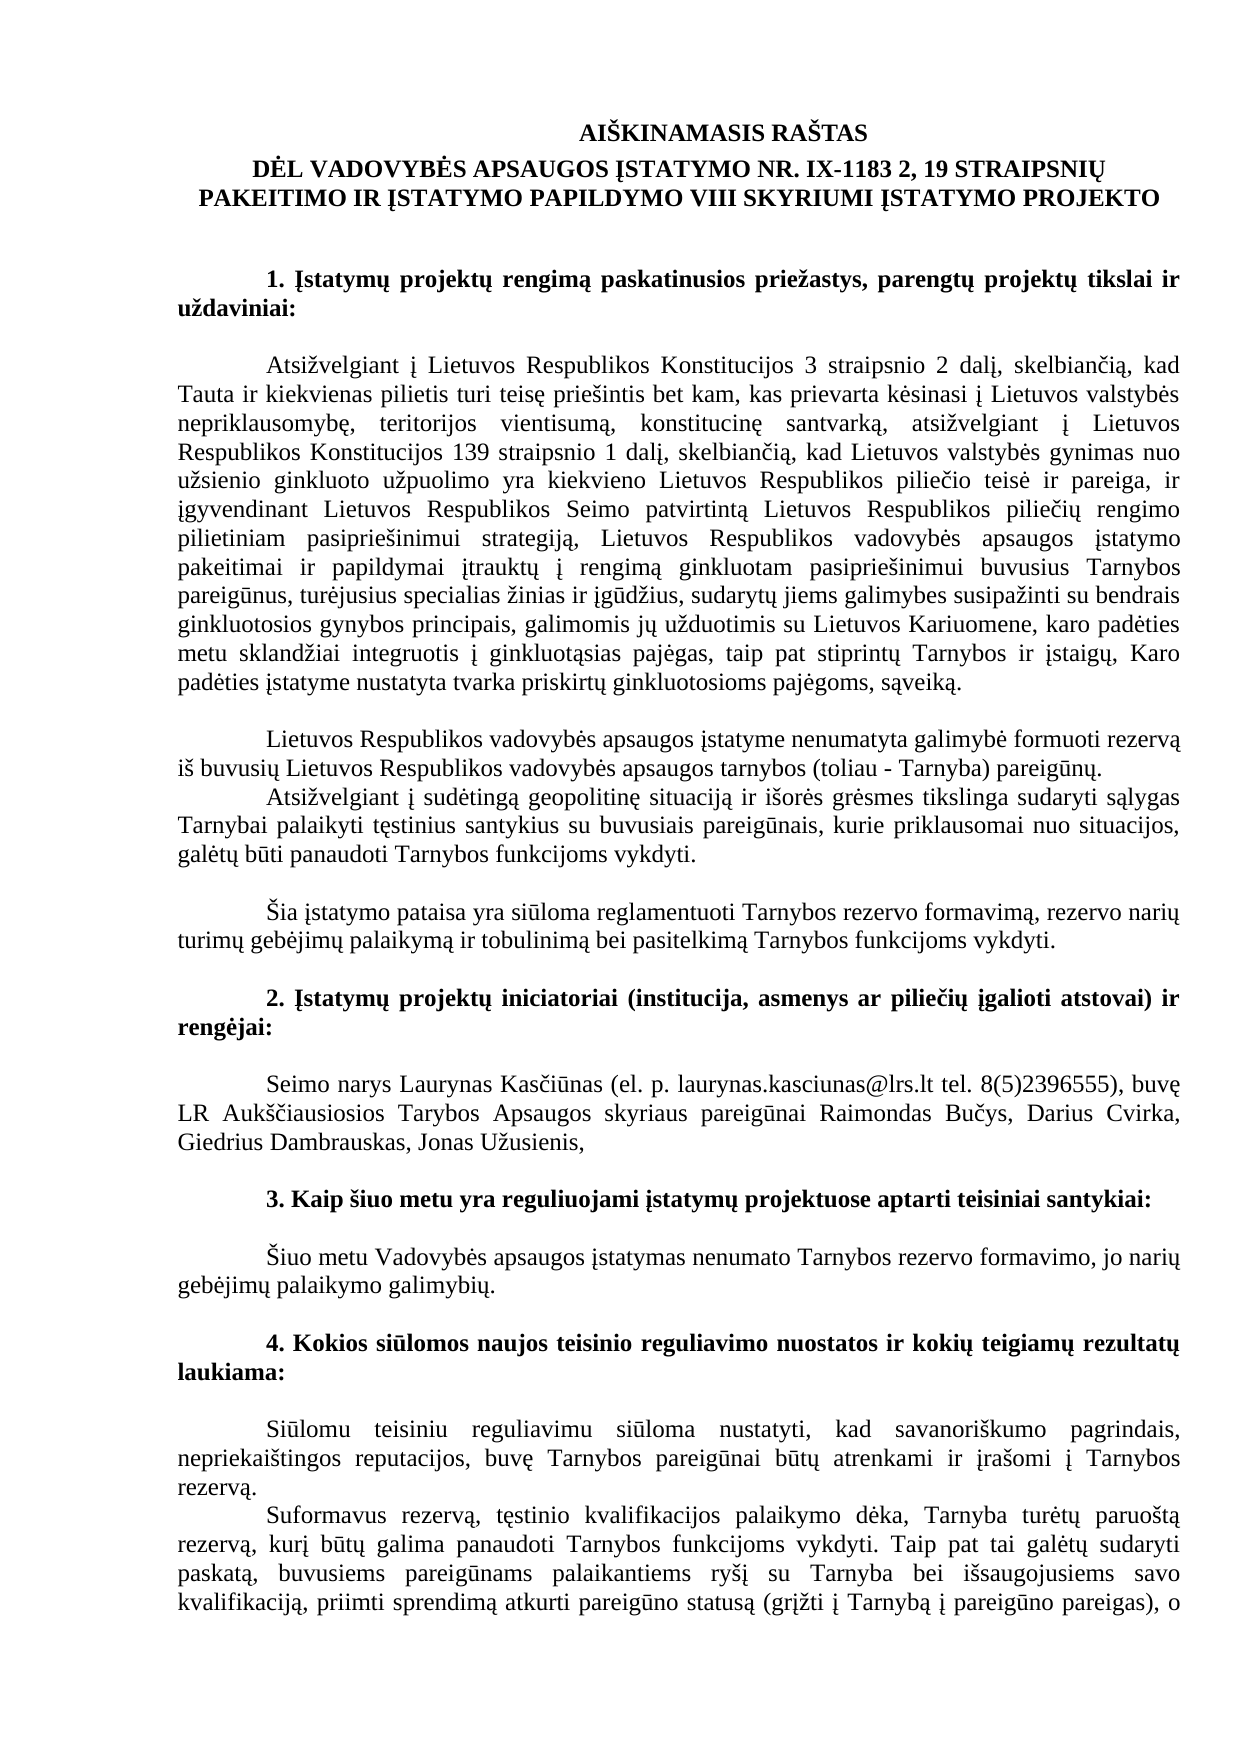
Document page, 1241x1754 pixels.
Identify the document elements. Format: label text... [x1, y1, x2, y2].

text Suformavus rezervą, tęstinio kvalifikacijos palaikymo dėka, Tarnyba turėtų paruoštą rezervą, kurį būtų galima panaudoti Tarnybos funkcijoms vykdyti. Taip pat tai galėtų sudaryti paskatą, buvusiems pareigūnams palaikantiems ryšį su Tarnyba bei išsaugojusiems savo kvalifikaciją, priimti sprendimą atkurti pareigūno statusą (grįžti į Tarnybą į pareigūno pareigas), o [177, 1501, 1181, 1616]
text 2. Įstatymų projektų iniciatoriai (institucija, asmenys ar piliečių įgalioti atstovai) ir rengėjai: [177, 983, 1181, 1041]
text 1. Įstatymų projektų rengimą paskatinusios priežastys, parengtų projektų tikslai ir uždaviniai: [177, 264, 1181, 322]
text 4. Kokios siūlomos naujos teisinio reguliavimo nuostatos ir kokių teigiamų rezultatų laukiama: [177, 1328, 1181, 1386]
text Šia įstatymo pataisa yra siūloma reglamentuoti Tarnybos rezervo formavimą, rezervo narių turimų gebėjimų palaikymą ir tobulinimą bei pasitelkimą Tarnybos funkcijoms vykdyti. [177, 897, 1181, 954]
text Seimo narys Laurynas Kasčiūnas (el. p. laurynas.kasciunas@lrs.lt tel. 8(5)2396555), buvę LR Aukščiausiosios Tarybos Apsaugos skyriaus pareigūnai Raimondas Bučys, Darius Cvirka, Giedrius Dambrauskas, Jonas Užusienis, [177, 1069, 1181, 1156]
text Šiuo metu Vadovybės apsaugos įstatymas nenumato Tarnybos rezervo formavimo, jo narių gebėjimų palaikymo galimybių. [177, 1242, 1181, 1299]
text AIŠKINAMASIS RAŠTAS [177, 118, 1181, 147]
text DĖL VADOVYBĖS APSAUGOS ĮSTATYMO NR. IX-1183 2, 19 STRAIPSNIŲ PAKEITIMO IR ĮSTATYMO PAPILDYMO VIII SKYRIUMI ĮSTATYMO PROJEKTO [177, 154, 1181, 212]
text Atsižvelgiant į Lietuvos Respublikos Konstitucijos 3 straipsnio 2 dalį, skelbiančią, kad Tauta ir kiekvienas pilietis turi teisę priešintis bet kam, kas prievarta kėsinasi į Lietuvos valstybės nepriklausomybę, teritorijos vientisumą, konstitucinę santvarką, atsižvelgiant į Lietuvos Respublikos Konstitucijos 139 straipsnio 1 dalį, skelbiančią, kad Lietuvos valstybės gynimas nuo užsienio ginkluoto užpuolimo yra kiekvieno Lietuvos Respublikos piliečio teisė ir pareiga, ir įgyvendinant Lietuvos Respublikos Seimo patvirtintą Lietuvos Respublikos piliečių rengimo pilietiniam pasipriešinimui strategiją, Lietuvos Respublikos vadovybės apsaugos įstatymo pakeitimai ir papildymai įtrauktų į rengimą ginkluotam pasipriešinimui buvusius Tarnybos pareigūnus, turėjusius specialias žinias ir įgūdžius, sudarytų jiems galimybes susipažinti su bendrais ginkluotosios gynybos principais, galimomis jų užduotimis su Lietuvos Kariuomene, karo padėties metu sklandžiai integruotis į ginkluotąsias pajėgas, taip pat stiprintų Tarnybos ir įstaigų, Karo padėties įstatyme nustatyta tvarka priskirtų ginkluotosioms pajėgoms, sąveiką. [177, 351, 1181, 696]
text 3. Kaip šiuo metu yra reguliuojami įstatymų projektuose aptarti teisiniai santykiai: [177, 1184, 1181, 1213]
text Siūlomu teisiniu reguliavimu siūloma nustatyti, kad savanoriškumo pagrindais, nepriekaištingos reputacijos, buvę Tarnybos pareigūnai būtų atrenkami ir įrašomi į Tarnybos rezervą. [177, 1414, 1181, 1501]
text Atsižvelgiant į sudėtingą geopolitinę situaciją ir išorės grėsmes tikslinga sudaryti sąlygas Tarnybai palaikyti tęstinius santykius su buvusiais pareigūnais, kurie priklausomai nuo situacijos, galėtų būti panaudoti Tarnybos funkcijoms vykdyti. [177, 782, 1181, 868]
text Lietuvos Respublikos vadovybės apsaugos įstatyme nenumatyta galimybė formuoti rezervą iš buvusių Lietuvos Respublikos vadovybės apsaugos tarnybos (toliau - Tarnyba) pareigūnų. [177, 724, 1181, 782]
